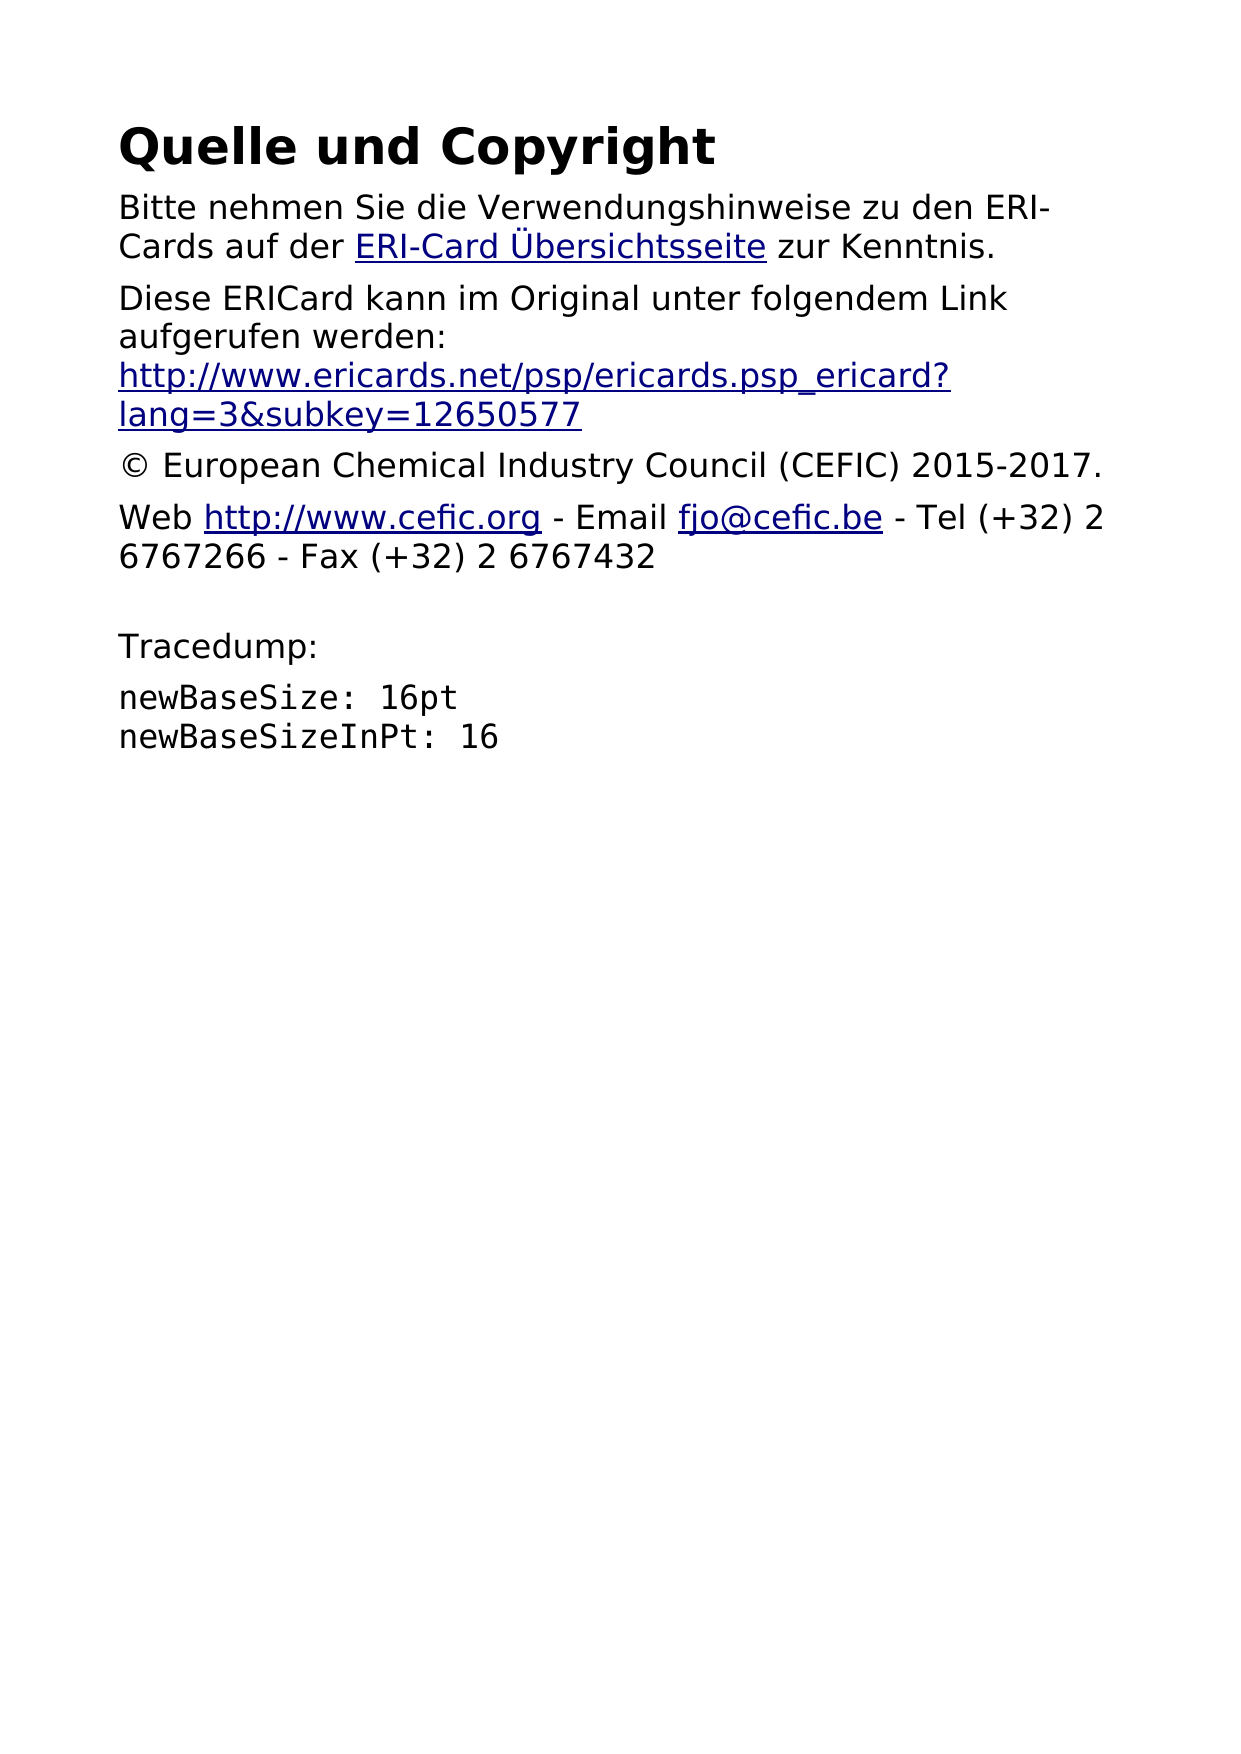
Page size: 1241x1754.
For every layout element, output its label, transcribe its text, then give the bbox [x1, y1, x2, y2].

subtitle Quelle und Copyright [118, 118, 1122, 176]
text Bitte nehmen Sie die Verwendungshinweise zu den ERI-Cards auf der ERI-Card Übersichtsseite zur Kenntnis. [118, 189, 1122, 267]
text Tracedump: [118, 588, 1122, 666]
text Web http://www.cefic.org - Email fjo@cefic.be - Tel (+32) 2 6767266 - Fax (+32) 2 6767432 [118, 498, 1122, 576]
text newBaseSize: 16pt newBaseSizeInPt: 16 [118, 679, 1122, 756]
text Diese ERICard kann im Original unter folgendem Link aufgerufen werden: http://www.ericards.net/psp/ericards.psp_ericard?lang=3&subkey=12650577 [118, 279, 1122, 434]
text © European Chemical Industry Council (CEFIC) 2015-2017. [118, 447, 1122, 486]
